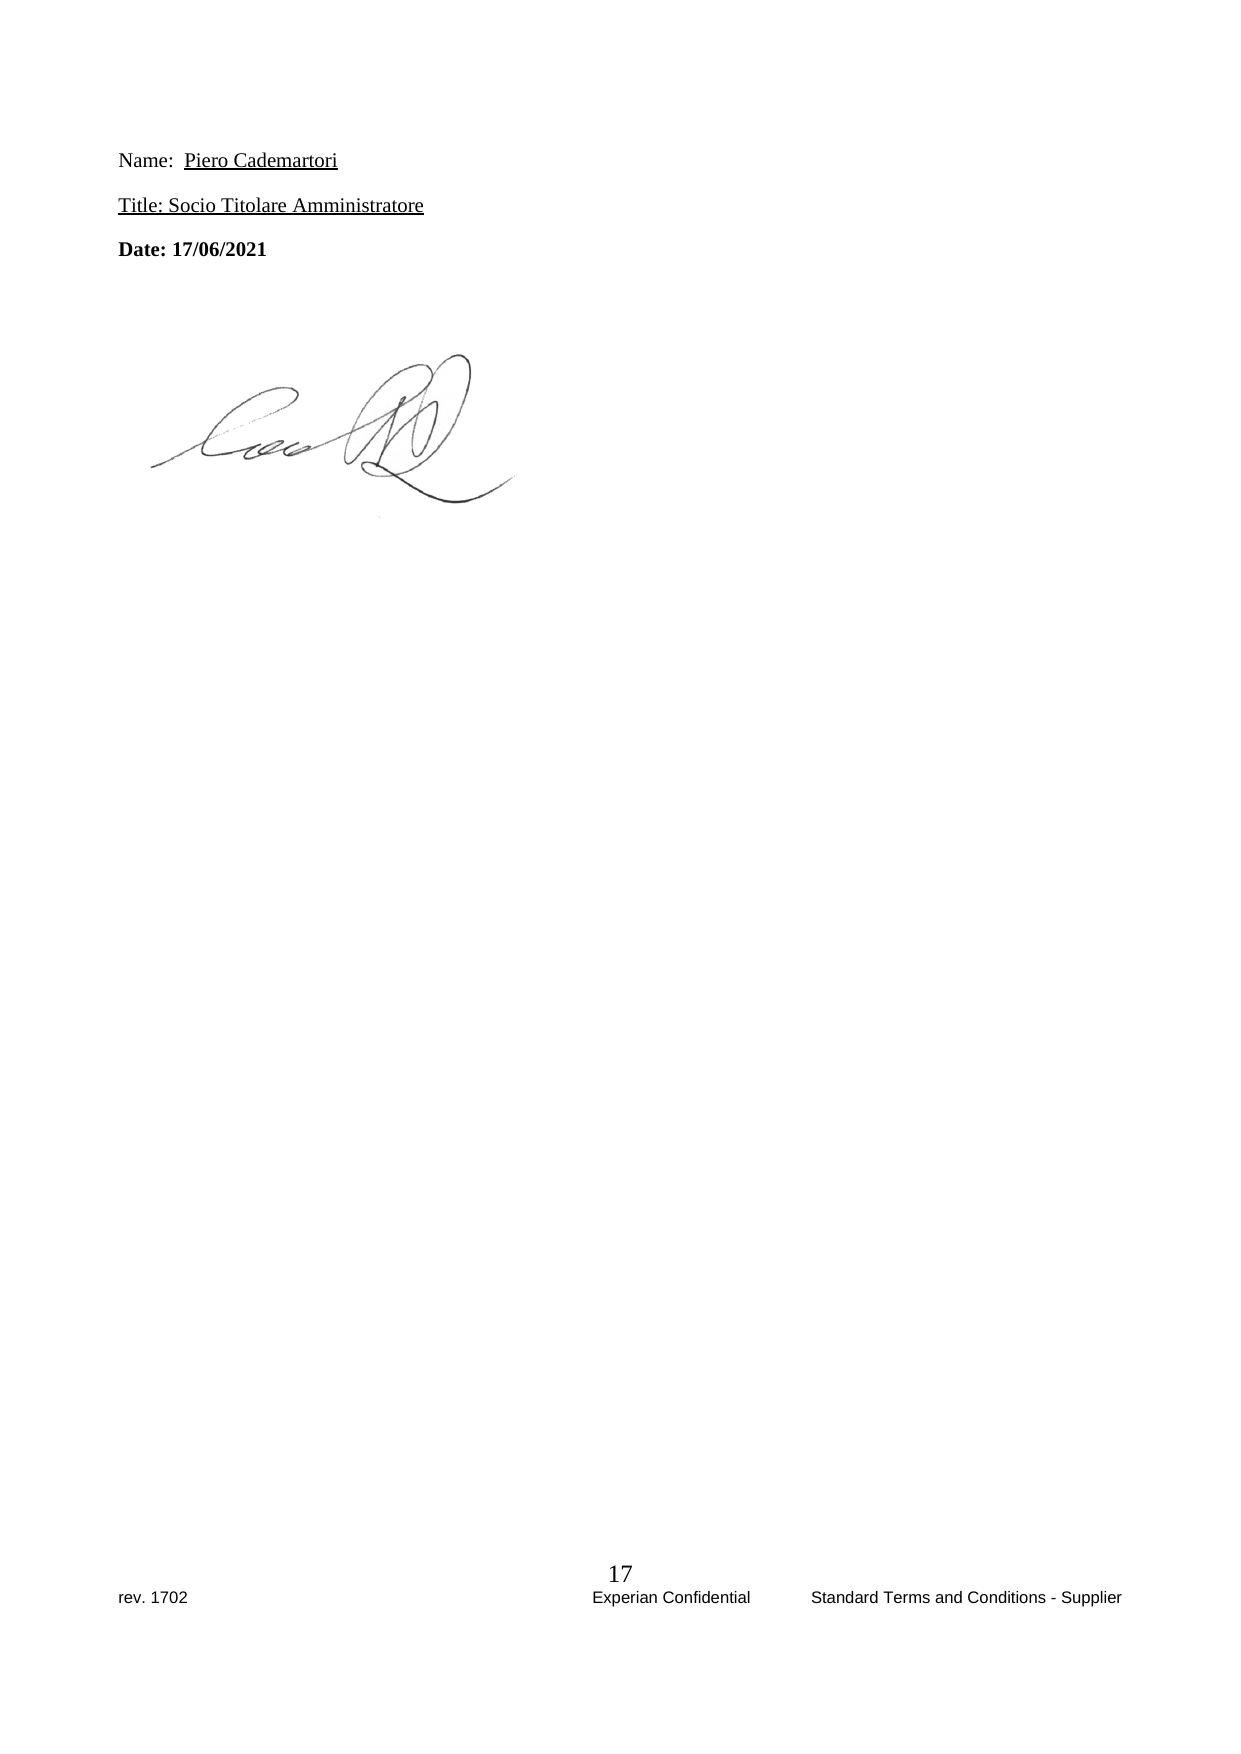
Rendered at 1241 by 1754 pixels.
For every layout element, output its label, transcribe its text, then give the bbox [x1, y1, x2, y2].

table_header Name: Piero Cademartori Title: Socio Titolare Amministratore [107, 148, 644, 237]
table_cell Date: 17/06/2021 [107, 238, 644, 547]
